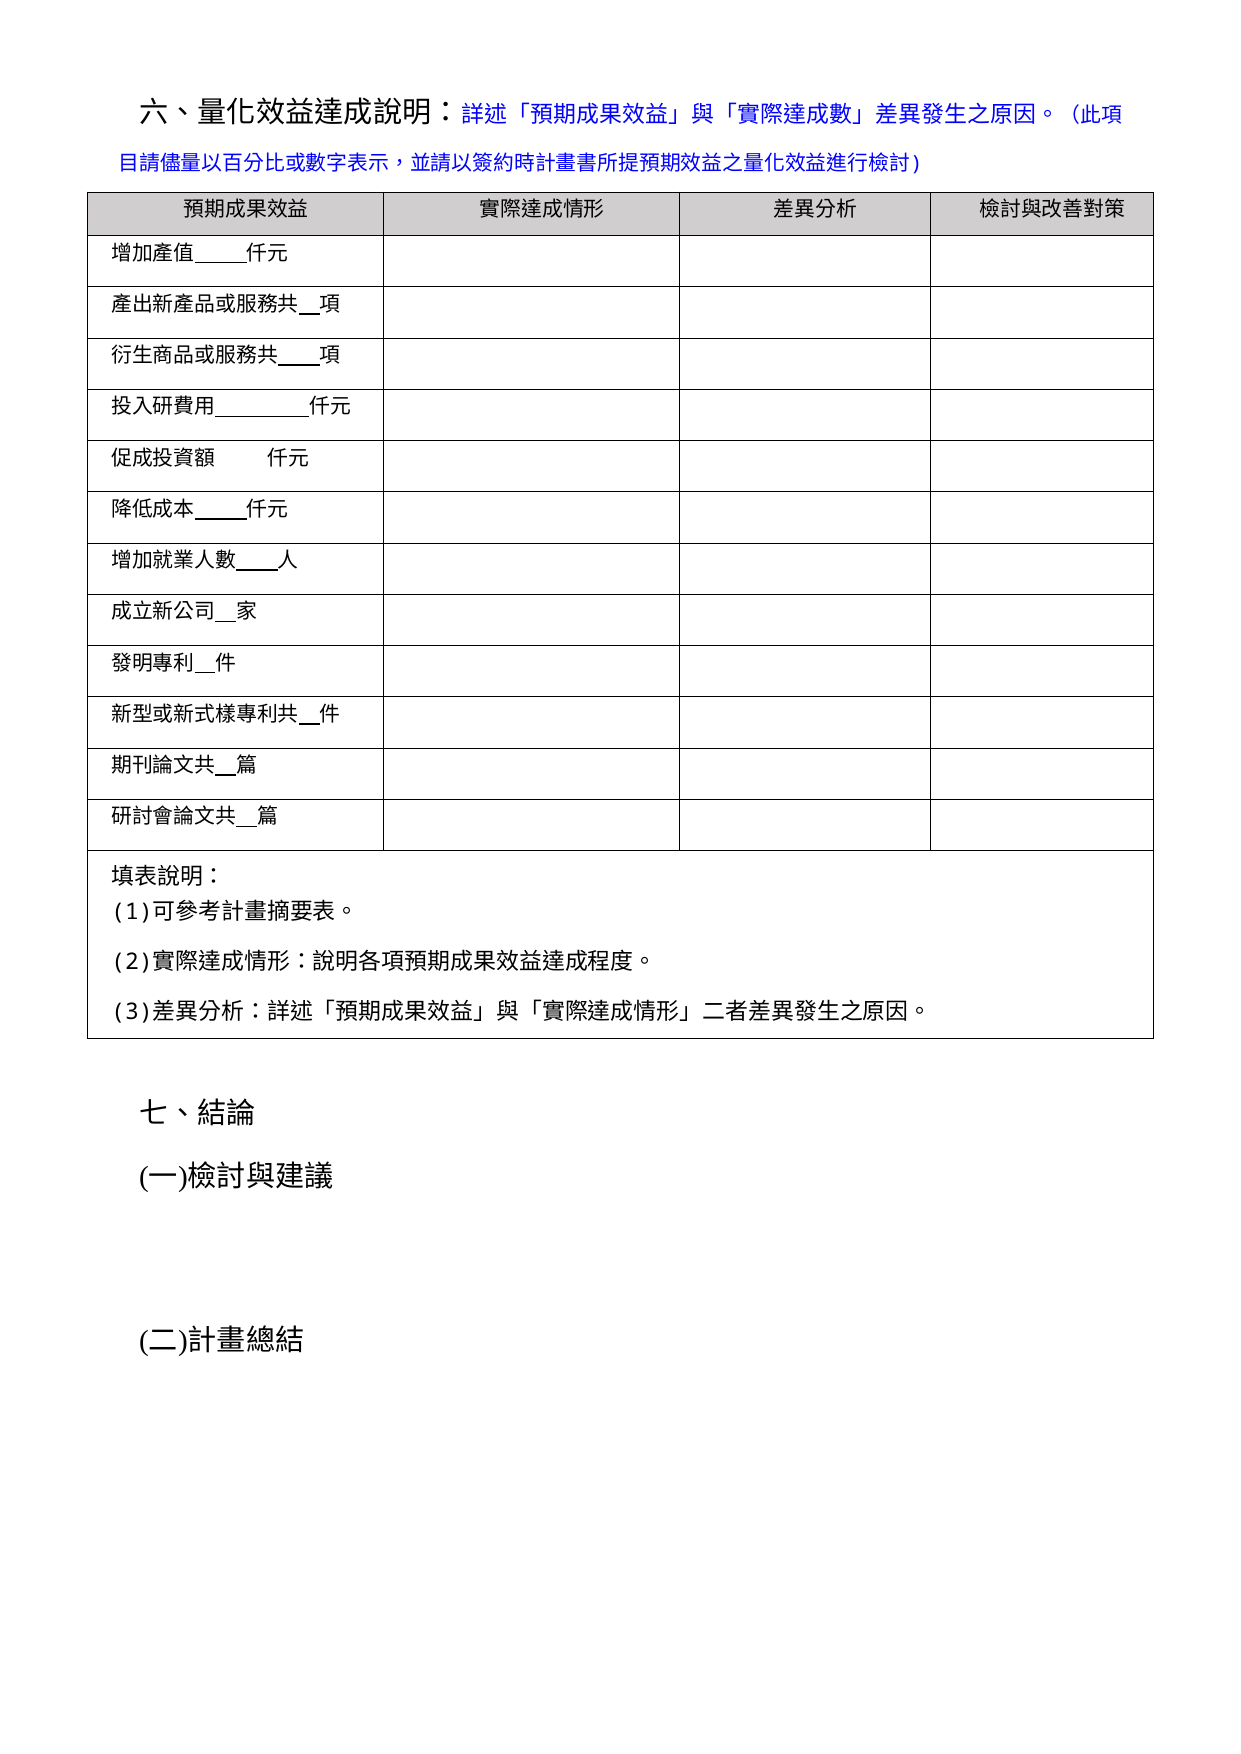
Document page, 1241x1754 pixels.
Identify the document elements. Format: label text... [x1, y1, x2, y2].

table_cell [680, 595, 930, 645]
table_cell 衍生商品或服務共 項 [88, 339, 383, 389]
table_cell [384, 390, 679, 440]
table_header 檢討與改善對策 [931, 193, 1153, 235]
table_cell 投入研費用 仟元 [88, 390, 383, 440]
table_cell [931, 236, 1153, 286]
table_cell [931, 441, 1153, 491]
table_cell [384, 749, 679, 799]
text 七、結論 [118, 1089, 1122, 1132]
table_cell [680, 492, 930, 542]
table_cell [680, 236, 930, 286]
table_header 差異分析 [680, 193, 930, 235]
table_cell [384, 646, 679, 696]
table_cell [931, 595, 1153, 645]
table_cell [931, 697, 1153, 747]
table_cell [384, 287, 679, 337]
table_cell [680, 390, 930, 440]
table_cell [680, 441, 930, 491]
table_cell [680, 544, 930, 594]
table_cell 發明專利 件 [88, 646, 383, 696]
table_cell [931, 287, 1153, 337]
table_cell [384, 595, 679, 645]
table_cell [931, 749, 1153, 799]
table_cell [931, 339, 1153, 389]
table_cell [384, 697, 679, 747]
table_cell [384, 236, 679, 286]
table_cell [680, 646, 930, 696]
table_cell 成立新公司 家 [88, 595, 383, 645]
text (一)檢討與建議 [118, 1153, 1122, 1195]
table_cell 降低成本 仟元 [88, 492, 383, 542]
table_cell [384, 492, 679, 542]
table_cell 研討會論文共 篇 [88, 800, 383, 850]
table_cell [931, 646, 1153, 696]
table_cell 促成投資額 仟元 [88, 441, 383, 491]
table_cell [680, 287, 930, 337]
table_cell [931, 492, 1153, 542]
text 六、量化效益達成說明：詳述「預期成果效益」與「實際達成數」差異發生之原因。（此項目請儘量以百分比或數字表示，並請以簽約時計畫書所提預期效益之量化效益進行檢討) [118, 89, 1122, 177]
table_cell 增加就業人數 人 [88, 544, 383, 594]
table_cell 產出新產品或服務共 項 [88, 287, 383, 337]
table_cell 期刊論文共 篇 [88, 749, 383, 799]
text (二)計畫總結 [118, 1317, 1122, 1359]
table_cell [384, 544, 679, 594]
table_cell [680, 749, 930, 799]
table_cell [680, 800, 930, 850]
table_cell [931, 390, 1153, 440]
table_cell [931, 544, 1153, 594]
table_cell [384, 800, 679, 850]
table_cell 新型或新式樣專利共 件 [88, 697, 383, 747]
table_cell [680, 697, 930, 747]
table_cell 填表說明： (1)可參考計畫摘要表。 (2)實際達成情形：說明各項預期成果效益達成程度。 (3)差異分析：詳述「預期成果效益」與「實際達成情形」二者差異發生之原因。 [88, 851, 1153, 1038]
table_cell [680, 339, 930, 389]
table_cell [384, 441, 679, 491]
table_cell [931, 800, 1153, 850]
table_header 實際達成情形 [384, 193, 679, 235]
table_cell 增加產值 仟元 [88, 236, 383, 286]
table_header 預期成果效益 [88, 193, 383, 235]
table_cell [384, 339, 679, 389]
